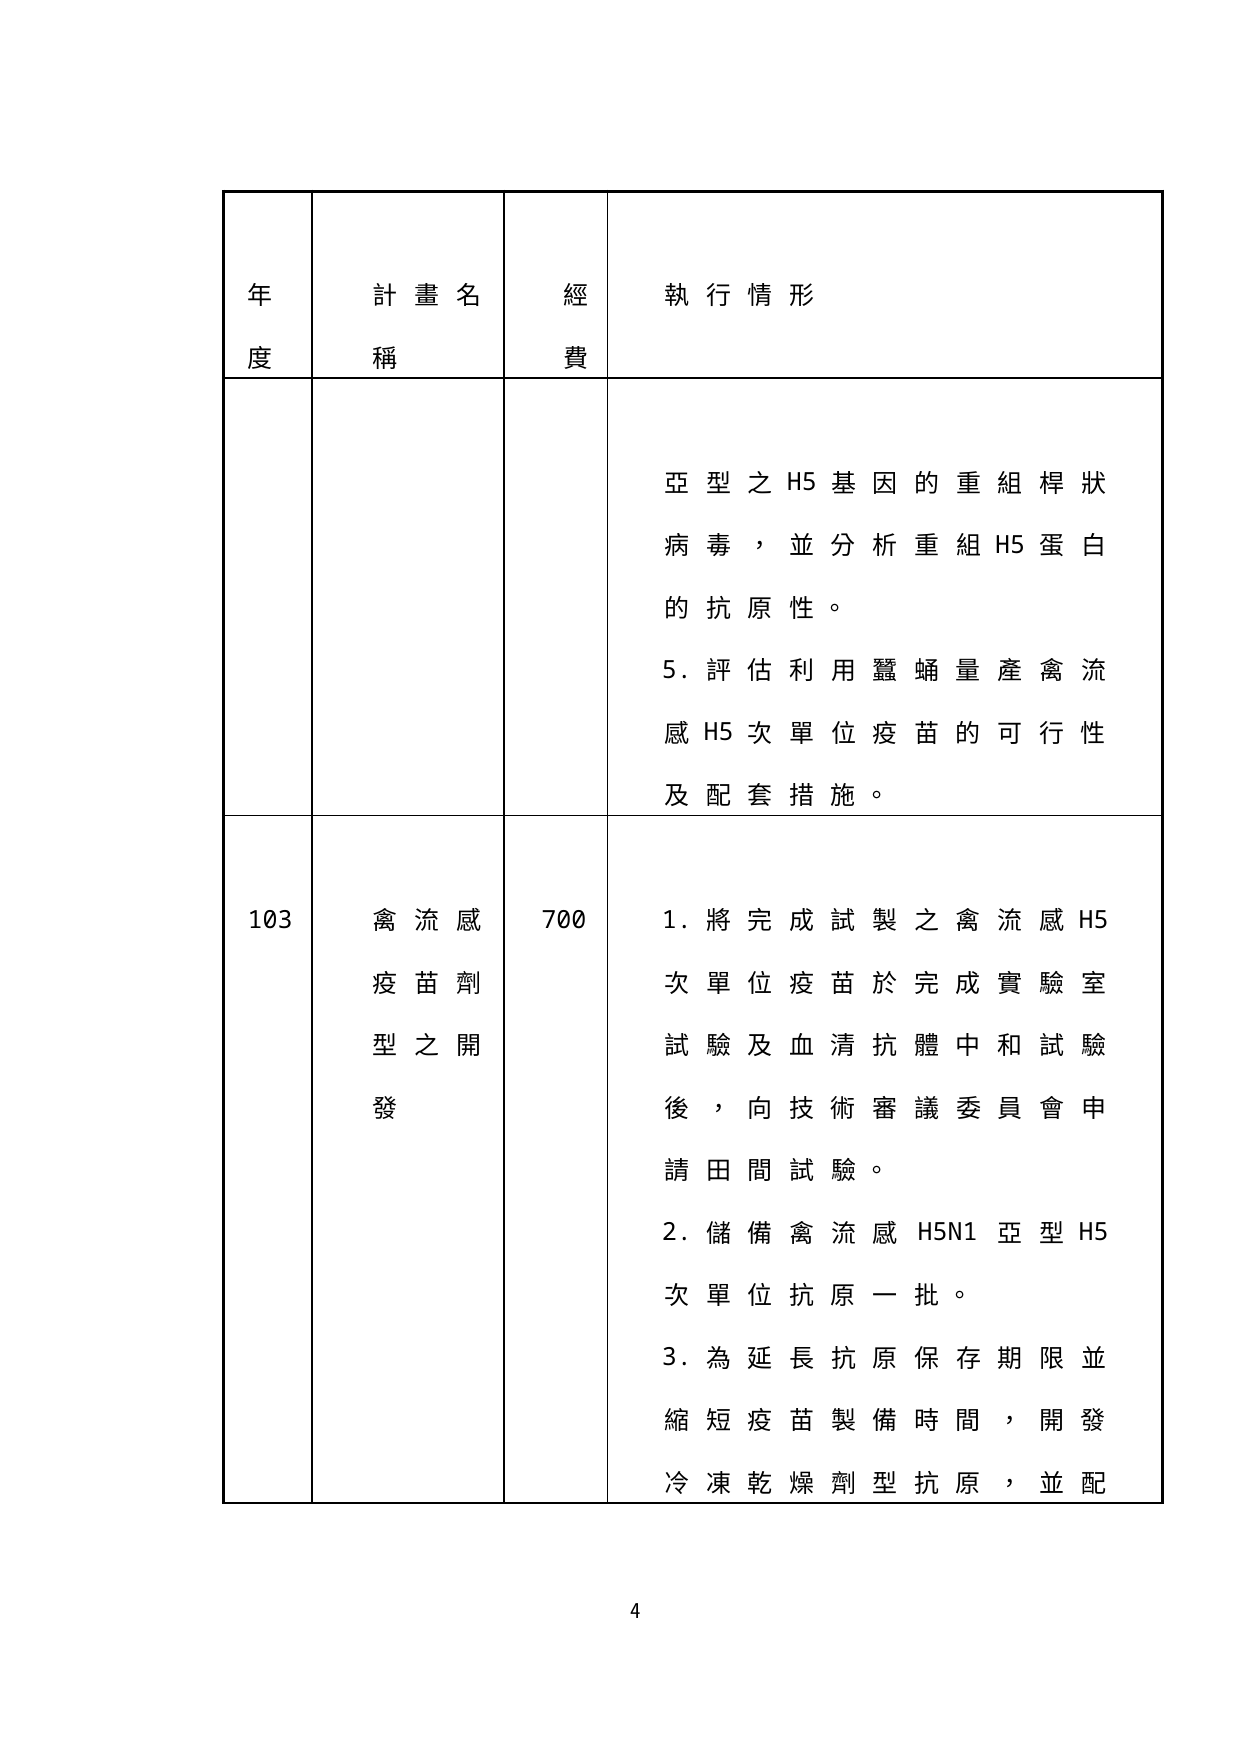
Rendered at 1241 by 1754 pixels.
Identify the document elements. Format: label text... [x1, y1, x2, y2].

table_cell 1.將完成試製之禽流感H5次單位疫苗於完成實驗室試驗及血清抗體中和試驗後，向技術審議委員會申請田間試驗。 2.儲備禽流感H5N1亞型H5次單位抗原一批。 3.為延長抗原保存期限並縮短疫苗製備時間，開發冷凍乾燥劑型抗原，並配 [608, 816, 1161, 1502]
table_cell [505, 379, 607, 814]
table_header 經費 [505, 193, 607, 377]
table_header 計畫名稱 [313, 193, 503, 377]
table_cell 700 [505, 816, 607, 1502]
table_cell 禽流感疫苗劑型之開發 [313, 816, 503, 1502]
table_cell 亞型之H5基因的重組桿狀病毒，並分析重組H5蛋白的抗原性。 5.評估利用蠶蛹量產禽流感H5次單位疫苗的可行性及配套措施。 [608, 379, 1161, 814]
table_header 年度 [225, 193, 311, 377]
table_cell 103 [225, 816, 311, 1502]
table_cell [225, 379, 311, 814]
table_header 執行情形 [608, 193, 1161, 377]
table_cell [313, 379, 503, 814]
